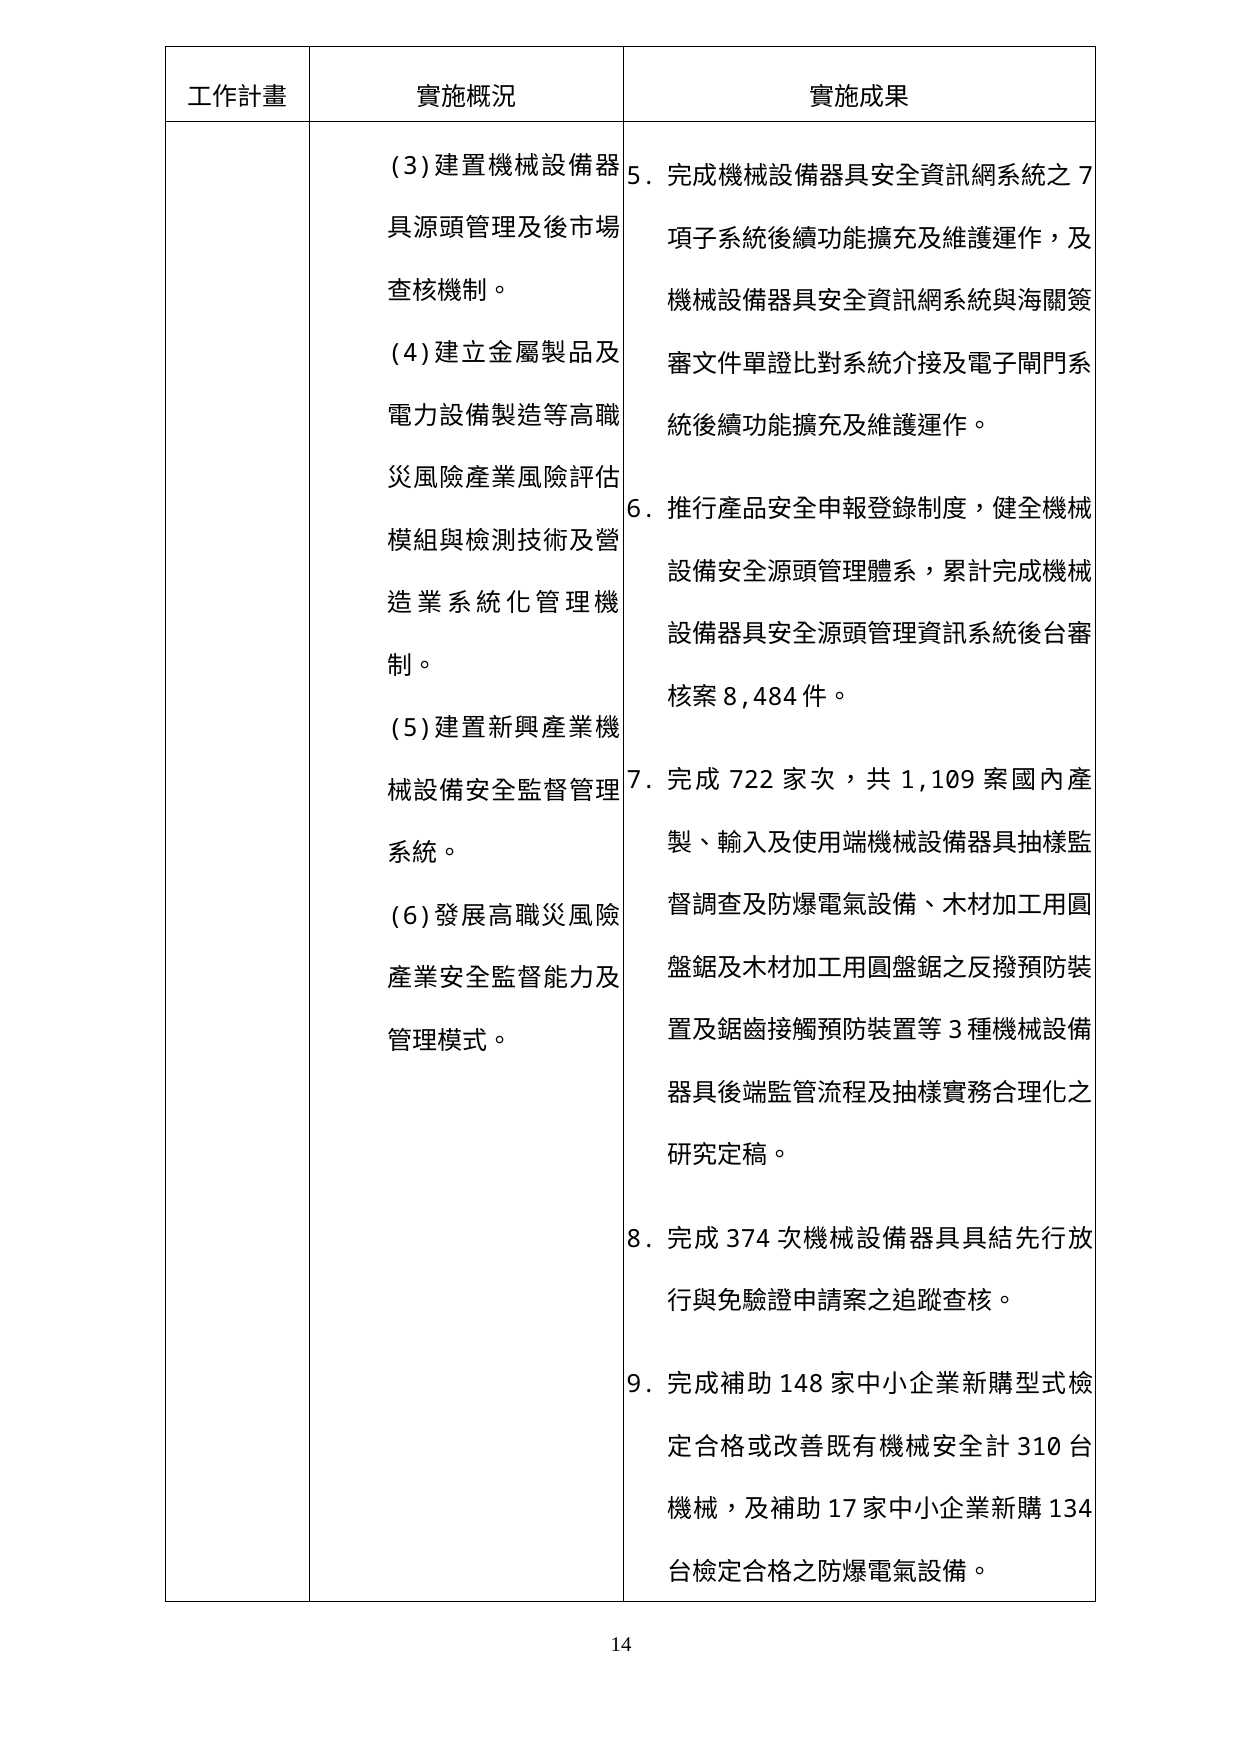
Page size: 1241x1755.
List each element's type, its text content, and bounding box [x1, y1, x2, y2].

table_header 實施概況 [310, 47, 623, 121]
table_header 實施成果 [624, 47, 1095, 121]
table_header 工作計畫 [166, 47, 309, 121]
table_cell 維護擴充勞工健康保護管理報備系統及勞工健康服務管理工具3式。 辦理事業單位與服務機構有關勞工健康保護之查核輔導共270場次。 完成危害性化學品分級管理及危害通識資訊評估作業1,057場次。 完成優先管理及管制性化學品收件及後市場查核13萬5,135場次。 完成機械設備器具安全資訊網系統之7項子系統後續功能擴充及維護運作，及機械設備器具安全資訊網系統與海關簽審文件單證比對系統介接及電子閘門系統後續功能擴充及維護運作。 推行產品安全申報登錄制度，健全機械設備安全源頭管理體系，累計完成機械設備器具安全源頭管理資訊系統後台審核案8,484件。 完成722家次，共1,109案國內產製、輸入及使用端機械設備器具抽樣監督調查及防爆電氣設備、木材加工用圓盤鋸及木材加工用圓盤鋸之反撥預防裝置及鋸齒接觸預防裝置等3種機械設備器具後端監管流程及抽樣實務合理化之研究定稿。 完成374次機械設備器具具結先行放行與免驗證申請案之追蹤查核。 完成補助148家中小企業新購型式檢定合格或改善既有機械安全計310台機械，及補助17家中小企業新購134台檢定合格之防爆電氣設備。 協助發展署5分署人員認知職安法規及輔導機具之符合性10場次。 辦理金屬製造、機械設備製造、電子零組件製造及塑膠製品製造產業使用機械設備情形之訪查67家廠商及完成問卷調查3000家廠商，瞭解產業職災意外之危害風險，針對該等產業所需7種高風險機械設備之危害預防建議及防護技術報告，宣導機械危害風險鑑別技術，推廣風險評估技術與實務結合。 建置相關剪床、摺床、射出成形機及放電加工機等4種機械設備之風險評估技術應用工具資訊系統。 成立推動風險評估輔導訪視小組，篩選5種機械設備，執行100家電子零組件、機械設備及塑膠成型製造相關業者之現況風險訪視調查及進廠輔導風險評估技術，推廣風險評估技術與實務結合。 建置相關機器人之風險評估技術應用工具資訊系統。 辦理機械類產品安全輔導347場次，及人員訓練、說明會計41場次，培訓1507人次。 辦理防爆型電動機自主檢查文件、程序及指引之研議，及針對適用於爆炸性環境危險區域使用之特殊動力載具，依據國際標準或區域標準，並參考我國國情需要，研擬適用性之評估及審查方案之指引文件，據以試評估。 辦理國內6家相關檢測實驗室防爆電氣設備檢測能力((燈具發光二極體(LED)光源溫度量測(CNS 3376-0第26.5.1節)及非引燃性元件或密封斷路裝置引燃試驗(IEC 60079-15:2010第22.4節)))比試計畫。 辦理擴充職業安全衛生決策系統及串聯相關資料庫資訊，作為安全衛生政策推動之參考。 對金屬製品、電子零組件、機械設備、食品、塑膠製品、基本金屬及電力設備等7大類製造業事業單位實施現場診斷及技術輔導共106場次。 協助電子零組件製造產業建構其電路板設備安全標準，促使其自主推動機械設備源頭管理，強化產業本質安全。 [624, 122, 1095, 1601]
table_cell 三、建構安全衛生智能發展及智慧化產業管理機制 開發勞工健康E化工具、系統，培植健康服務專業人力及查核事業單位勞工健康服務效益。 建置有害勞工健康之化學品危害暴露、評估及控制系統化機制。 建置機械設備器具源頭管理及後市場查核機制。 建立金屬製品及電力設備製造等高職災風險產業風險評估模組與檢測技術及營造業系統化管理機制。 建置新興產業機械設備安全監督管理系統。 發展高職災風險產業安全監督能力及管理模式。 [310, 122, 623, 1601]
table_cell [166, 122, 309, 1601]
